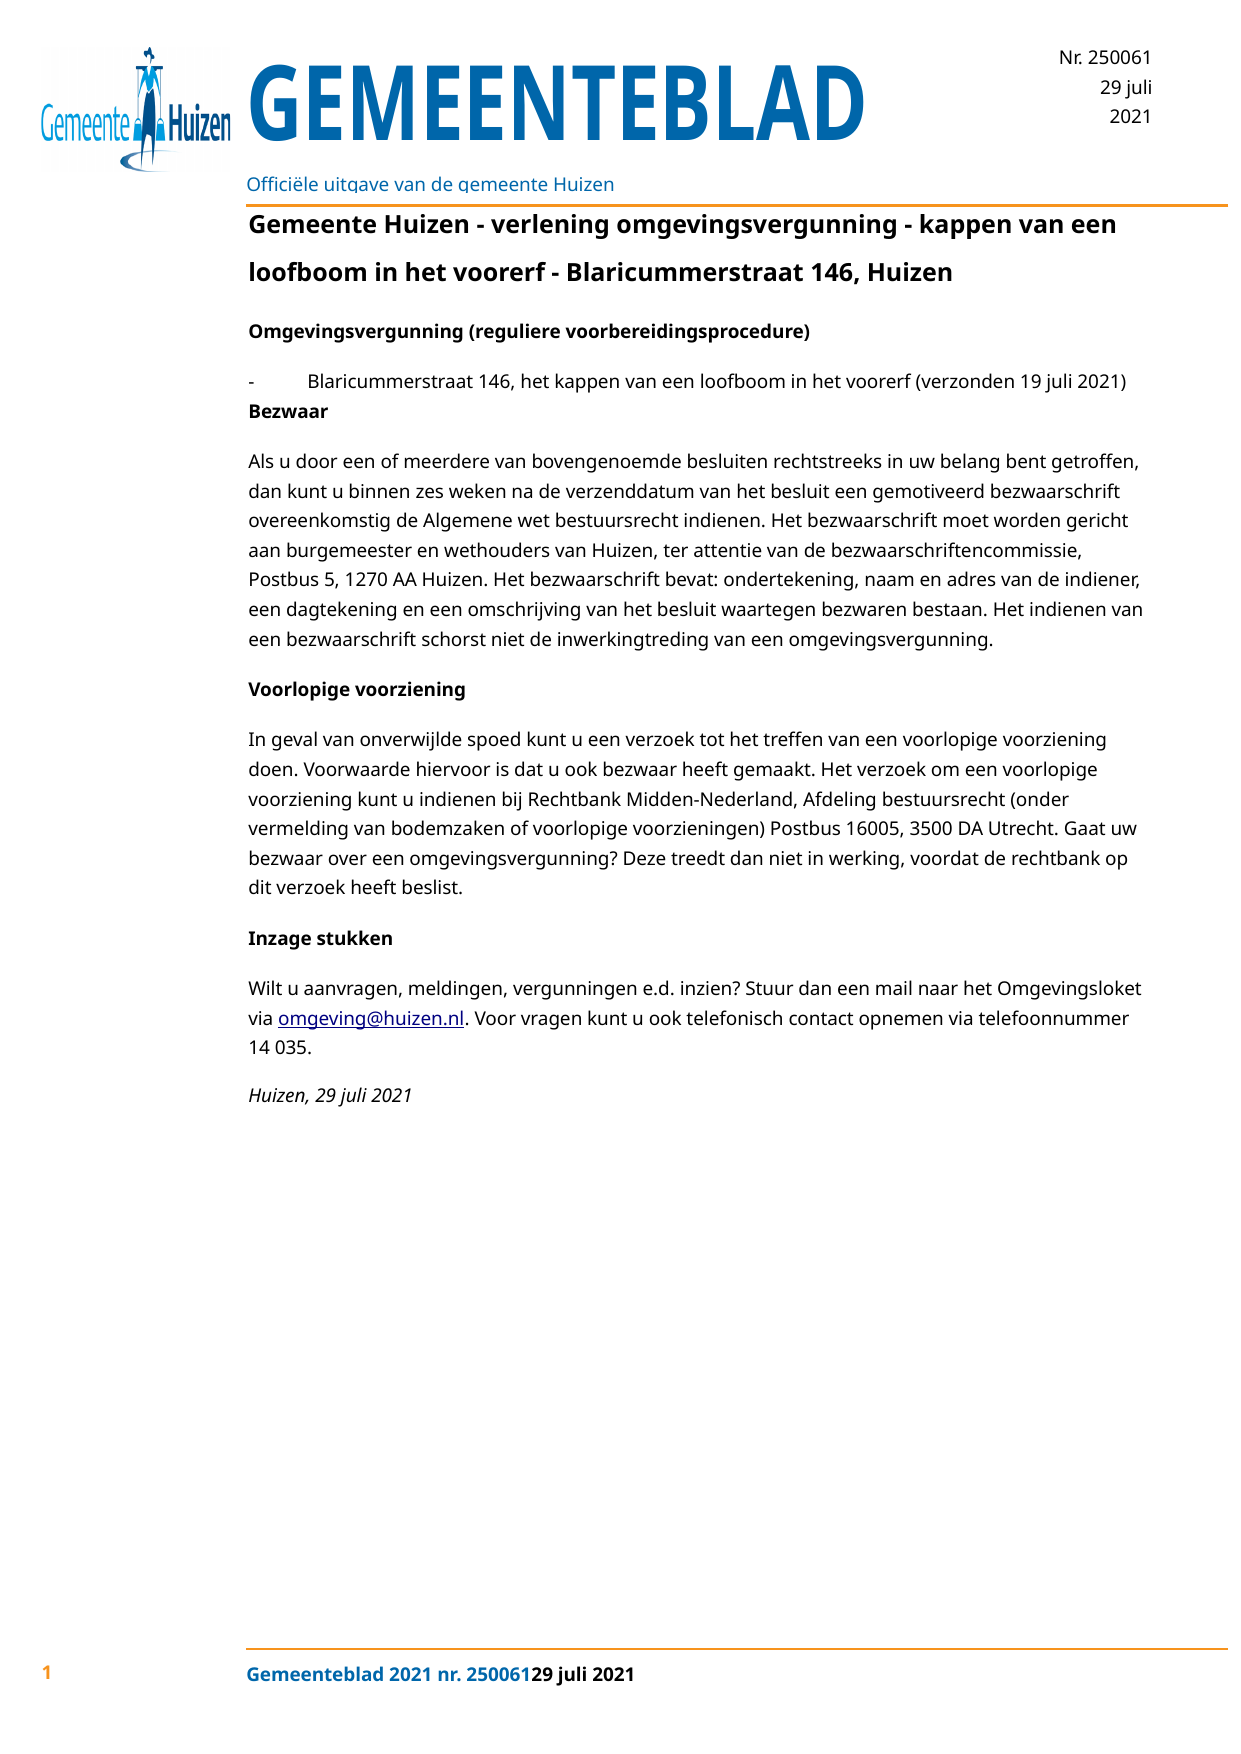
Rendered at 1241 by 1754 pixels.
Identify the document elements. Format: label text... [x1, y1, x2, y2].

text Als u door een of meerdere van bovengenoemde besluiten rechtstreeks in uw belang bent getroffen, dan kunt u binnen zes weken na de verzenddatum van het besluit een gemotiveerd bezwaarschrift overeenkomstig de Algemene wet bestuursrecht indienen. Het bezwaarschrift moet worden gericht aan burgemeester en wethouders van Huizen, ter attentie van de bezwaarschriftencommissie, Postbus 5, 1270 AA Huizen. Het bezwaarschrift bevat: ondertekening, naam en adres van de indiener, een dagtekening en een omschrijving van het besluit waartegen bezwaren bestaan. Het indienen van een bezwaarschrift schorst niet de inwerkingtreding van een omgevingsvergunning. [248, 448, 1152, 652]
text Inzage stukken [248, 925, 1152, 951]
text Huizen, 29 juli 2021 [248, 1082, 1152, 1108]
text In geval van onverwijlde spoed kunt u een verzoek tot het treffen van een voorlopige voorziening doen. Voorwaarde hiervoor is dat u ook bezwaar heeft gemaakt. Het verzoek om een voorlopige voorziening kunt u indienen bij Rechtbank Midden-Nederland, Afdeling bestuursrecht (onder vermelding van bodemzaken of voorlopige voorzieningen) Postbus 16005, 3500 DA Utrecht. Gaat uw bezwaar over een omgevingsvergunning? Deze treedt dan niet in werking, voordat de rechtbank op dit verzoek heeft beslist. [248, 727, 1152, 900]
text Wilt u aanvragen, meldingen, vergunningen e.d. inzien? Stuur dan een mail naar het Omgevingsloket via omgeving@huizen.nl. Voor vragen kunt u ook telefonisch contact opnemen via telefoonnummer 14 035. [248, 975, 1152, 1060]
text Voorlopige voorziening [248, 676, 1152, 702]
text Omgevingsvergunning (reguliere voorbereidingsprocedure) [248, 318, 1152, 344]
text Bezwaar [248, 398, 1152, 424]
picture [41, 47, 231, 172]
list Blaricummerstraat 146, het kappen van een loofboom in het voorerf (verzonden 19 juli 2021) [248, 368, 1152, 394]
text Gemeente Huizen - verlening omgevingsvergunning - kappen van een loofboom in het voorerf - Blaricummerstraat 146, Huizen [248, 207, 1152, 288]
